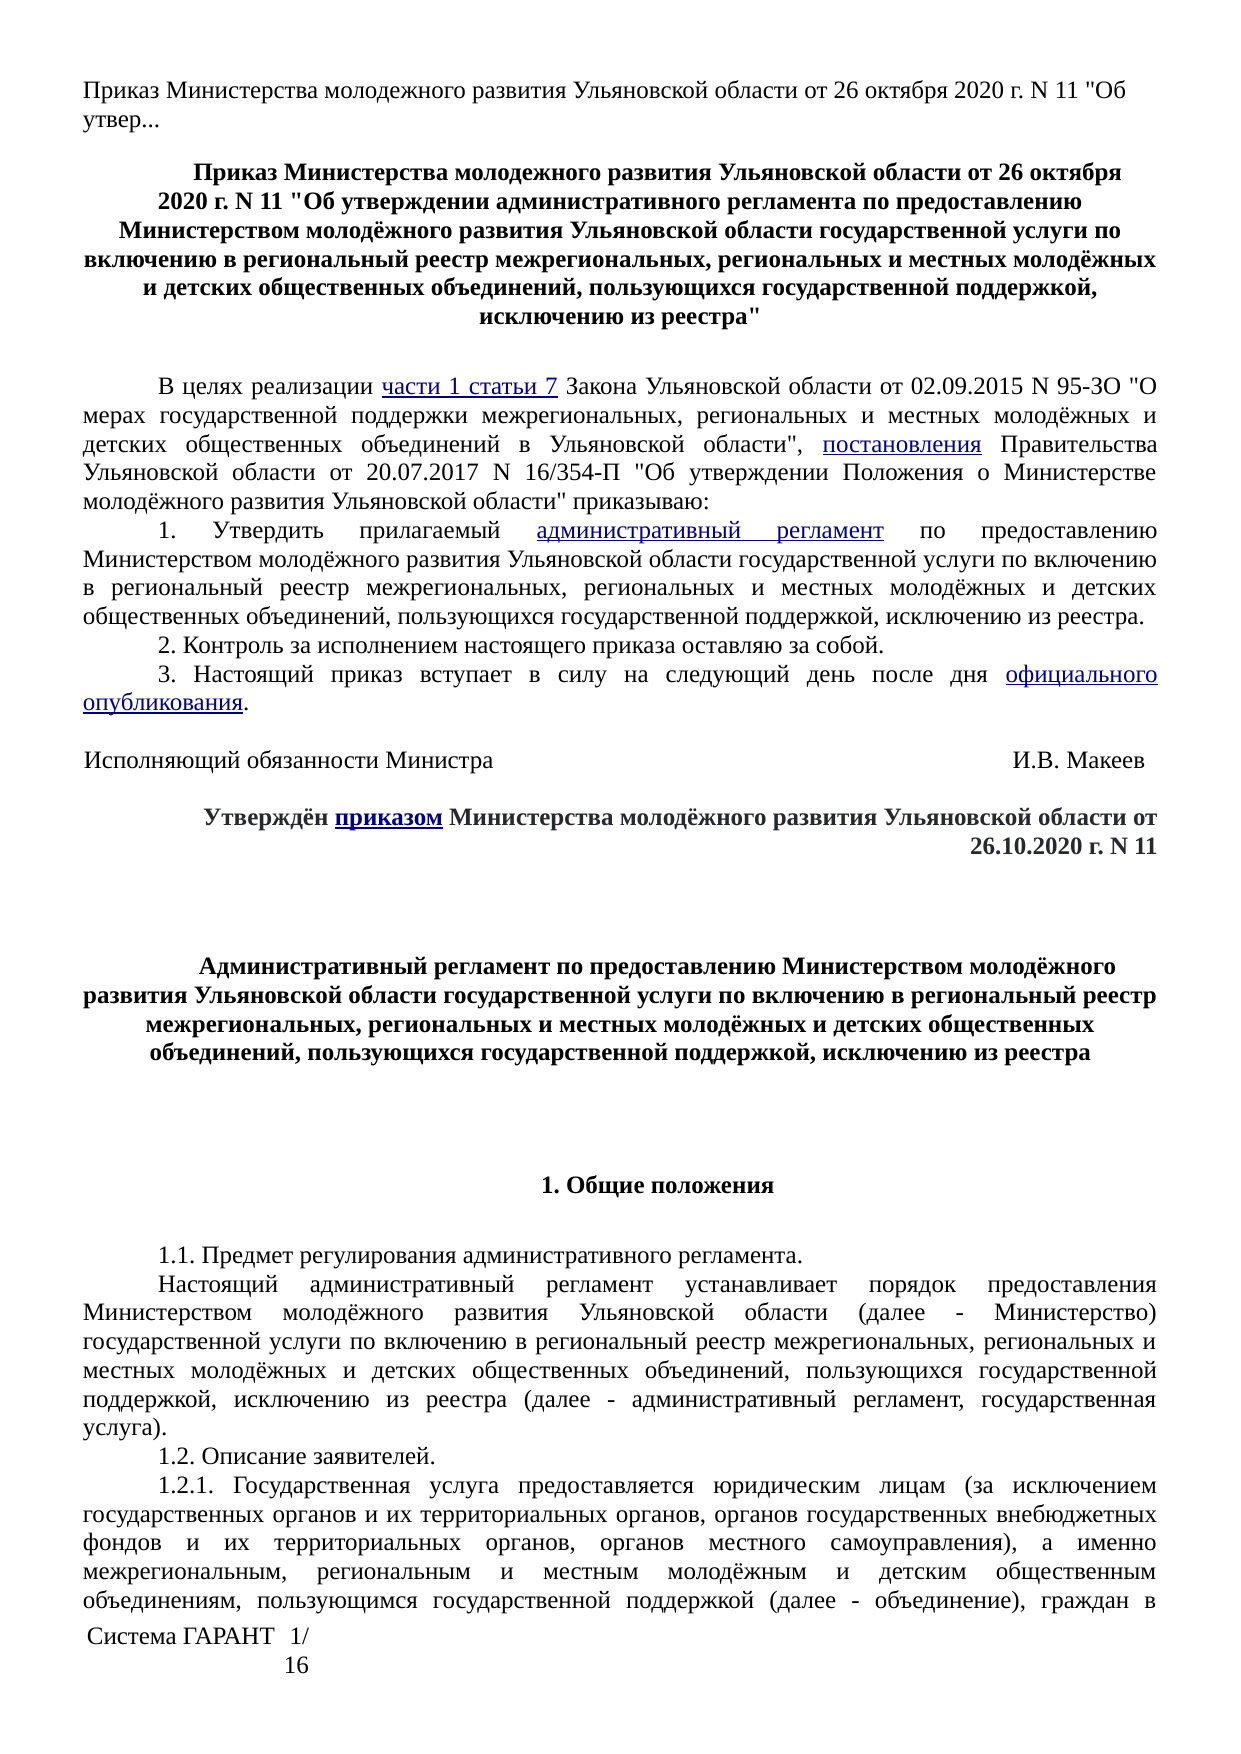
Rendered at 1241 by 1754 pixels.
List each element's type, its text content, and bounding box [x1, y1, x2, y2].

subtitle Административный регламент по предоставлению Министерством молодёжного развития Ульяновской области государственной услуги по включению в региональный реестр межрегиональных, региональных и местных молодёжных и детских общественных объединений, пользующихся государственной поддержкой, исключению из реестра [83, 951, 1157, 1066]
text В целях реализации части 1 статьи 7 Закона Ульяновской области от 02.09.2015 N 95-ЗО "О мерах государственной поддержки межрегиональных, региональных и местных молодёжных и детских общественных объединений в Ульяновской области", постановления Правительства Ульяновской области от 20.07.2017 N 16/354-П "Об утверждении Положения о Министерстве молодёжного развития Ульяновской области" приказываю: [83, 371, 1157, 515]
text 1.1. Предмет регулирования административного регламента. [83, 1240, 1157, 1269]
text 3. Настоящий приказ вступает в силу на следующий день после дня официального опубликования. [83, 659, 1157, 716]
table_header И.В. Макеев [791, 745, 1146, 774]
subtitle 1. Общие положения [83, 1170, 1157, 1199]
text 1.2. Описание заявителей. [83, 1441, 1157, 1470]
text Утверждён приказом Министерства молодёжного развития Ульяновской области от 26.10.2020 г. N 11 [83, 802, 1157, 860]
table_header Исполняющий обязанности Министра [83, 745, 791, 774]
subtitle Приказ Министерства молодежного развития Ульяновской области от 26 октября 2020 г. N 11 "Об утверждении административного регламента по предоставлению Министерством молодёжного развития Ульяновской области государственной услуги по включению в региональный реестр межрегиональных, региональных и местных молодёжных и детских общественных объединений, пользующихся государственной поддержкой, исключению из реестра" [83, 157, 1157, 330]
text 1.2.1. Государственная услуга предоставляется юридическим лицам (за исключением государственных органов и их территориальных органов, органов государственных внебюджетных фондов и их территориальных органов, органов местного самоуправления), а именно межрегиональным, региональным и местным молодёжным и детским общественным объединениям, пользующимся государственной поддержкой (далее - объединение), граждан в [83, 1470, 1157, 1614]
text 2. Контроль за исполнением настоящего приказа оставляю за собой. [83, 630, 1157, 659]
text 1. Утвердить прилагаемый административный регламент по предоставлению Министерством молодёжного развития Ульяновской области государственной услуги по включению в региональный реестр межрегиональных, региональных и местных молодёжных и детских общественных объединений, пользующихся государственной поддержкой, исключению из реестра. [83, 515, 1157, 630]
text Настоящий административный регламент устанавливает порядок предоставления Министерством молодёжного развития Ульяновской области (далее - Министерство) государственной услуги по включению в региональный реестр межрегиональных, региональных и местных молодёжных и детских общественных объединений, пользующихся государственной поддержкой, исключению из реестра (далее - административный регламент, государственная услуга). [83, 1269, 1157, 1441]
